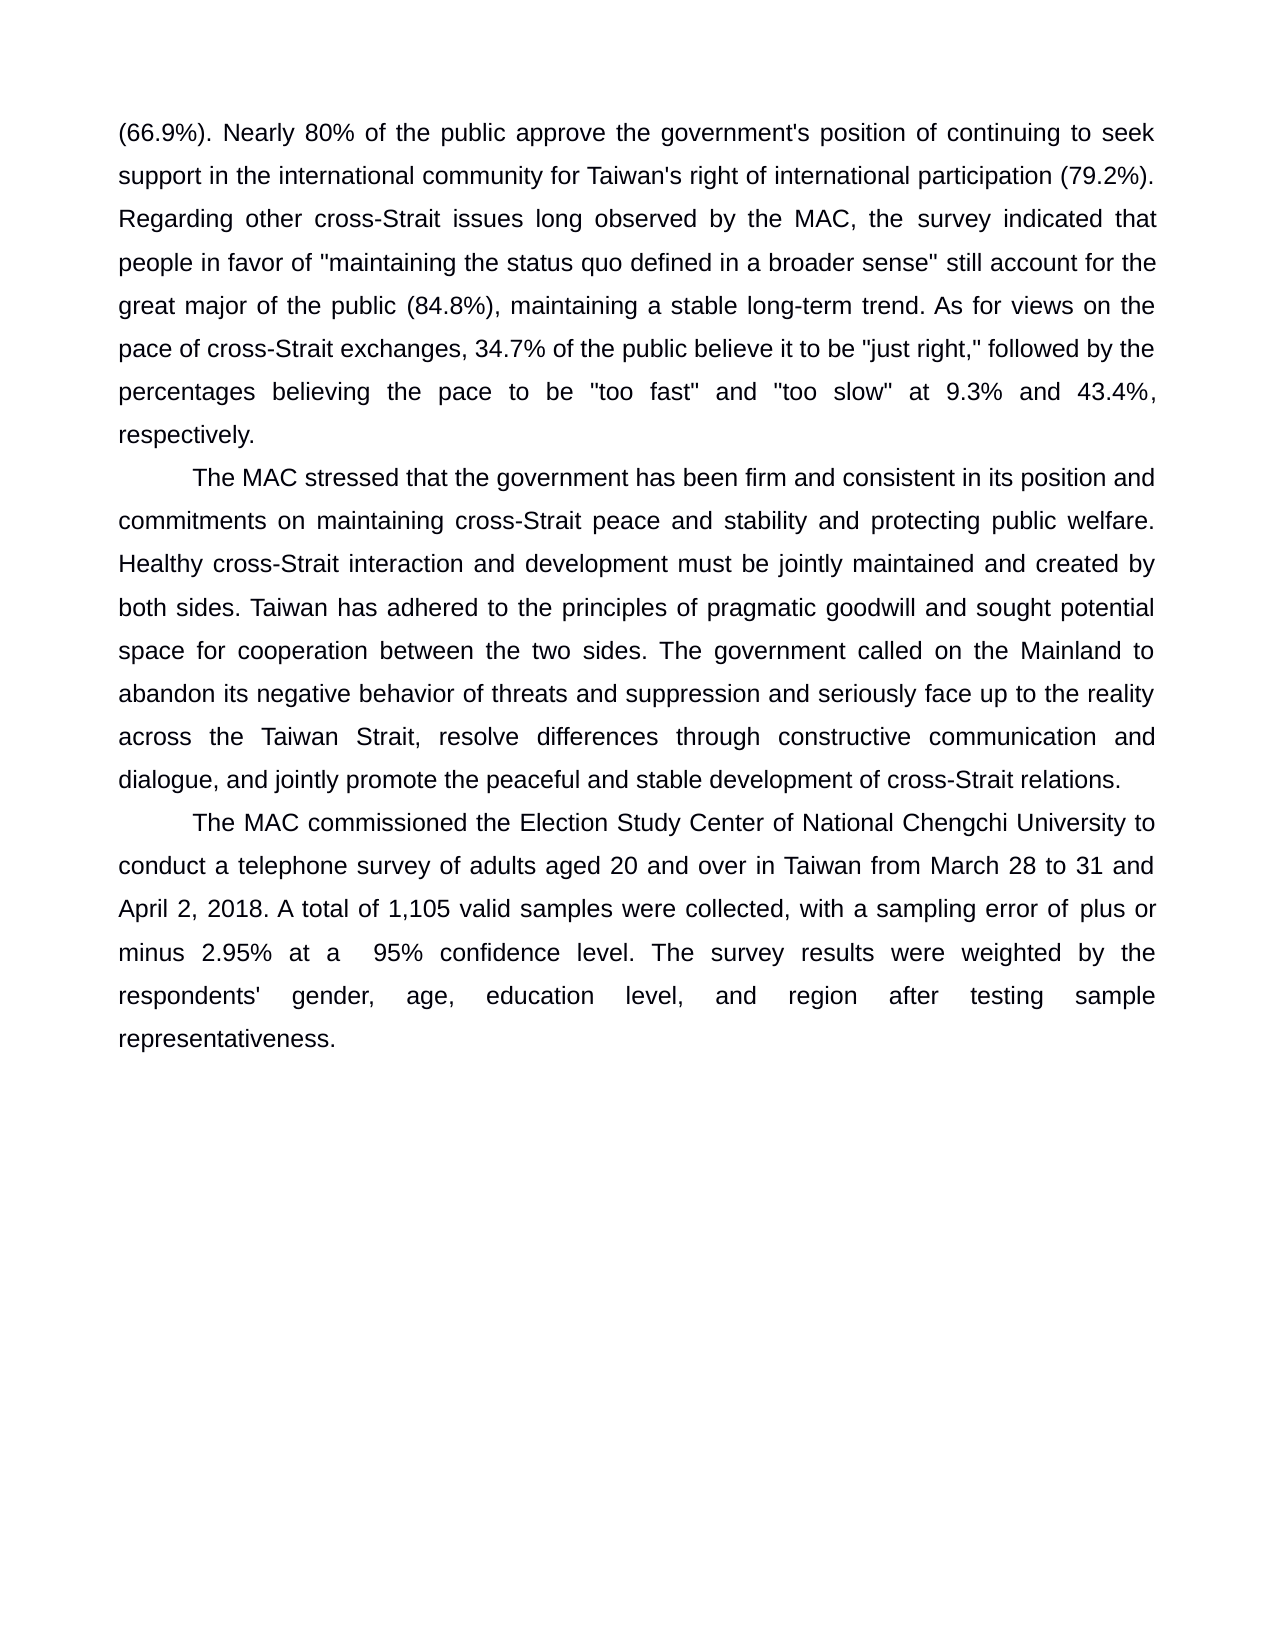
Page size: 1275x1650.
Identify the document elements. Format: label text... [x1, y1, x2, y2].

text (66.9%). Nearly 80% of the public approve the government's position of continuing to seek support in the international community for Taiwan's right of international participation (79.2%). Regarding other cross-Strait issues long observed by the MAC, the survey indicated that people in favor of "maintaining the status quo defined in a broader sense" still account for the great major of the public (84.8%), maintaining a stable long-term trend. As for views on the pace of cross-Strait exchanges, 34.7% of the public believe it to be "just right," followed by the percentages believing the pace to be "too fast" and "too slow" at 9.3% and 43.4%, respectively. [118, 118, 1157, 449]
text The MAC commissioned the Election Study Center of National Chengchi University to conduct a telephone survey of adults aged 20 and over in Taiwan from March 28 to 31 and April 2, 2018. A total of 1,105 valid samples were collected, with a sampling error of plus or minus 2.95% at a 95% confidence level. The survey results were weighted by the respondents' gender, age, education level, and region after testing sample representativeness. [118, 808, 1157, 1052]
text The MAC stressed that the government has been firm and consistent in its position and commitments on maintaining cross-Strait peace and stability and protecting public welfare. Healthy cross-Strait interaction and development must be jointly maintained and created by both sides. Taiwan has adhered to the principles of pragmatic goodwill and sought potential space for cooperation between the two sides. The government called on the Mainland to abandon its negative behavior of threats and suppression and seriously face up to the reality across the Taiwan Strait, resolve differences through constructive communication and dialogue, and jointly promote the peaceful and stable development of cross-Strait relations. [118, 463, 1157, 794]
